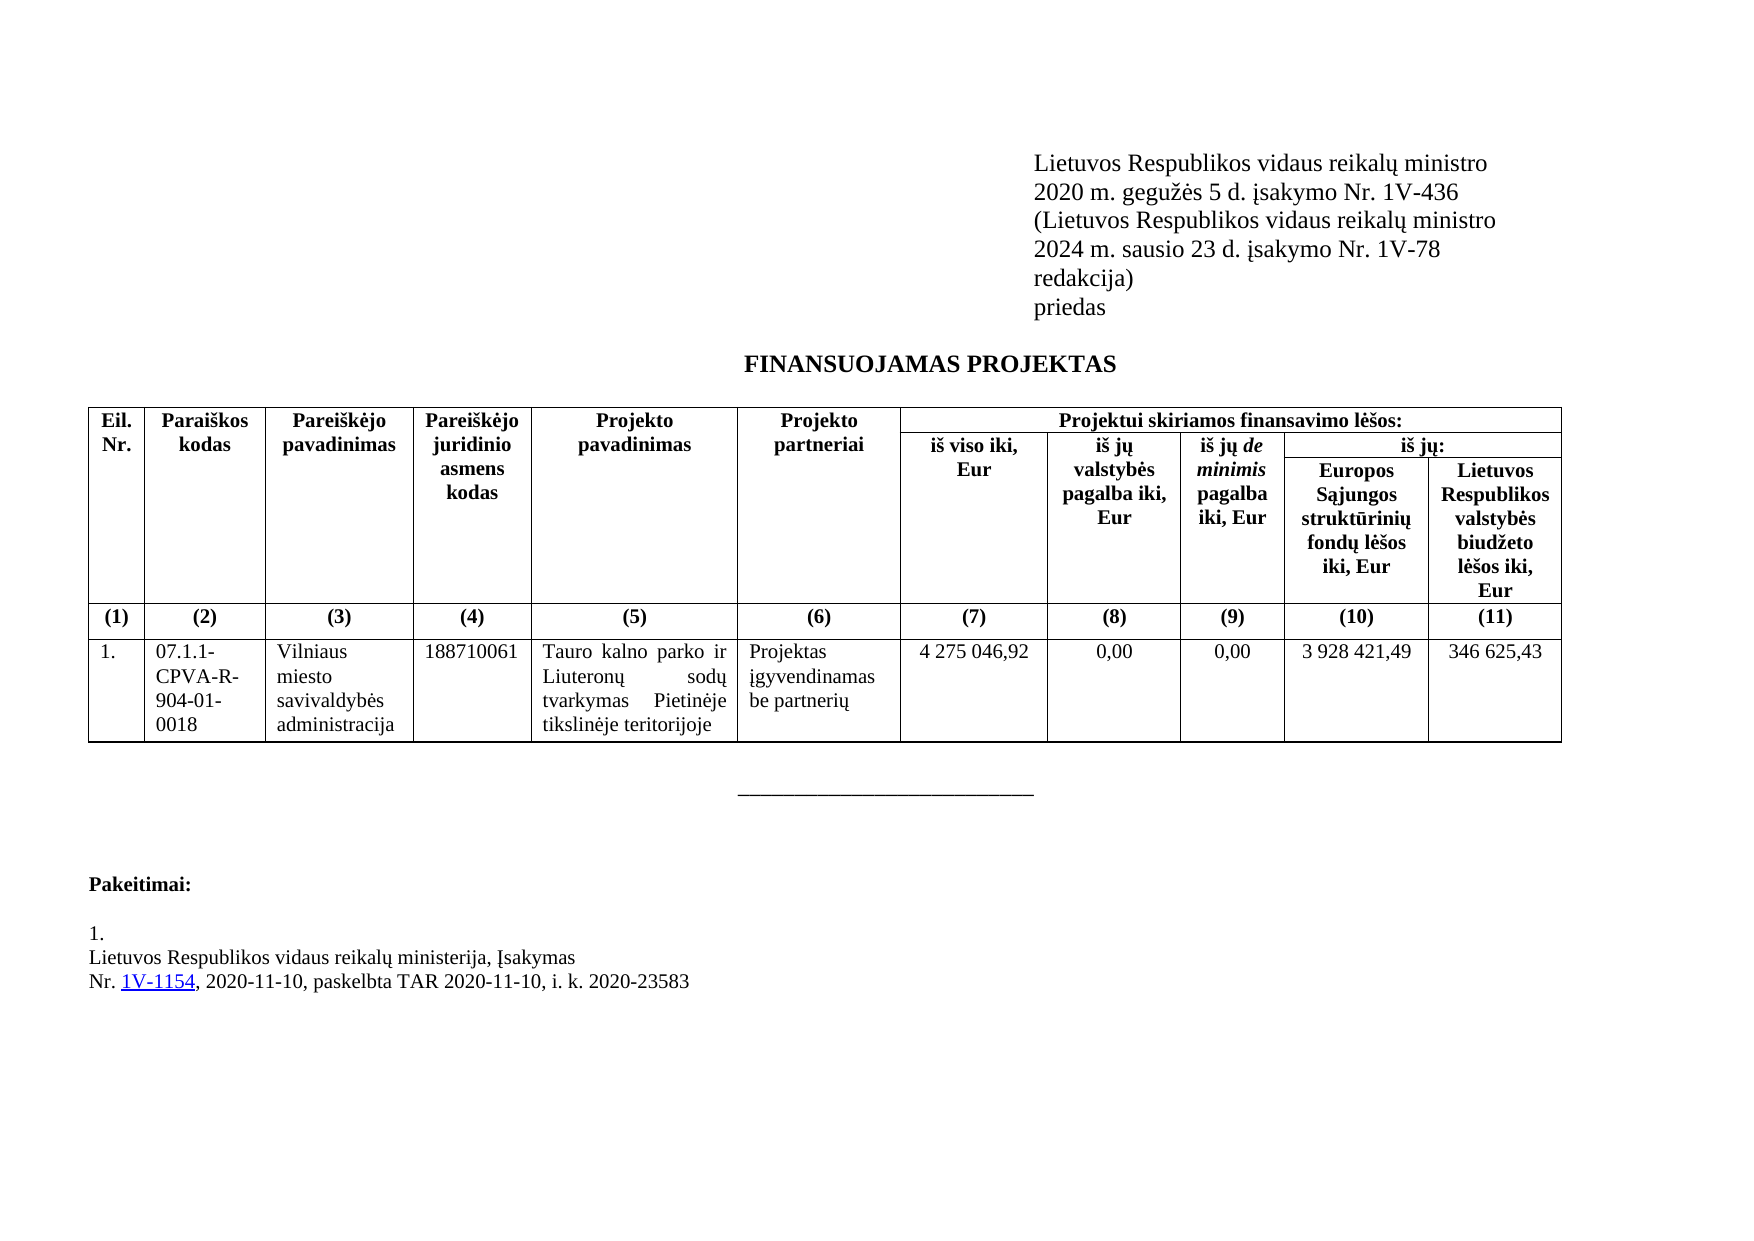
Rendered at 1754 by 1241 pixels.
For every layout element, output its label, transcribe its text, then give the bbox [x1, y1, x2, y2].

table_cell Europos Sąjungos struktūrinių fondų lėšos iki, Eur [1285, 458, 1428, 602]
table_cell Tauro kalno parko ir Liuteronų sodų tvarkymas Pietinėje tikslinėje teritorijoje [532, 640, 737, 741]
table_cell (3) [266, 604, 413, 638]
text (Lietuvos Respublikos vidaus reikalų ministro [1034, 206, 1683, 234]
text priedas [1034, 292, 1683, 321]
table_cell (5) [532, 604, 737, 638]
text 2020 m. gegužės 5 d. įsakymo Nr. 1V-436 [1034, 177, 1683, 206]
table_cell (8) [1048, 604, 1180, 638]
table_header Projekto pavadinimas [532, 408, 737, 602]
table_cell 4 275 046,92 [901, 640, 1047, 741]
text 1. [89, 921, 1683, 944]
table_cell iš viso iki, Eur [901, 433, 1047, 602]
table_cell Vilniaus miesto savivaldybės administracija [266, 640, 413, 741]
text FINANSUOJAMAS PROJEKTAS [89, 349, 1683, 378]
table_cell 1. [89, 640, 144, 741]
table_cell (9) [1181, 604, 1284, 638]
text Pakeitimai: [89, 872, 1683, 896]
table_cell iš jų: [1285, 433, 1561, 457]
table_header Projektui skiriamos finansavimo lėšos: [901, 408, 1561, 432]
table_cell (1) [89, 604, 144, 638]
table_cell (4) [414, 604, 531, 638]
table_cell 0,00 [1048, 640, 1180, 741]
table_header Pareiškėjo pavadinimas [266, 408, 413, 602]
text Nr. 1V-1154, 2020-11-10, paskelbta TAR 2020-11-10, i. k. 2020-23583 [89, 969, 1683, 993]
table_cell Projektas įgyvendinamas be partnerių [738, 640, 900, 741]
text Lietuvos Respublikos vidaus reikalų ministerija, Įsakymas [89, 944, 1683, 969]
table_cell 0,00 [1181, 640, 1284, 741]
table_header Eil. Nr. [89, 408, 144, 602]
table_header Paraiškos kodas [145, 408, 265, 602]
table_cell (11) [1429, 604, 1561, 638]
table_cell (10) [1285, 604, 1428, 638]
text 2024 m. sausio 23 d. įsakymo Nr. 1V-78 [1034, 234, 1683, 263]
table_header Projekto partneriai [738, 408, 900, 602]
table_cell 346 625,43 [1429, 640, 1561, 741]
table_cell 188710061 [414, 640, 531, 741]
table_cell (7) [901, 604, 1047, 638]
text __________________________ [89, 771, 1683, 799]
table_cell 07.1.1-CPVA-R-904-01-0018 [145, 640, 265, 741]
table_cell 3 928 421,49 [1285, 640, 1428, 741]
table_cell (6) [738, 604, 900, 638]
table_header Pareiškėjo juridinio asmens kodas [414, 408, 531, 602]
text redakcija) [1034, 263, 1683, 292]
table_cell iš jų valstybės pagalba iki, Eur [1048, 433, 1180, 602]
table_cell Lietuvos Respublikos valstybės biudžeto lėšos iki, Eur [1429, 458, 1561, 602]
table_cell (2) [145, 604, 265, 638]
text Lietuvos Respublikos vidaus reikalų ministro [1034, 148, 1683, 177]
table_cell iš jų de minimis pagalba iki, Eur [1181, 433, 1284, 602]
